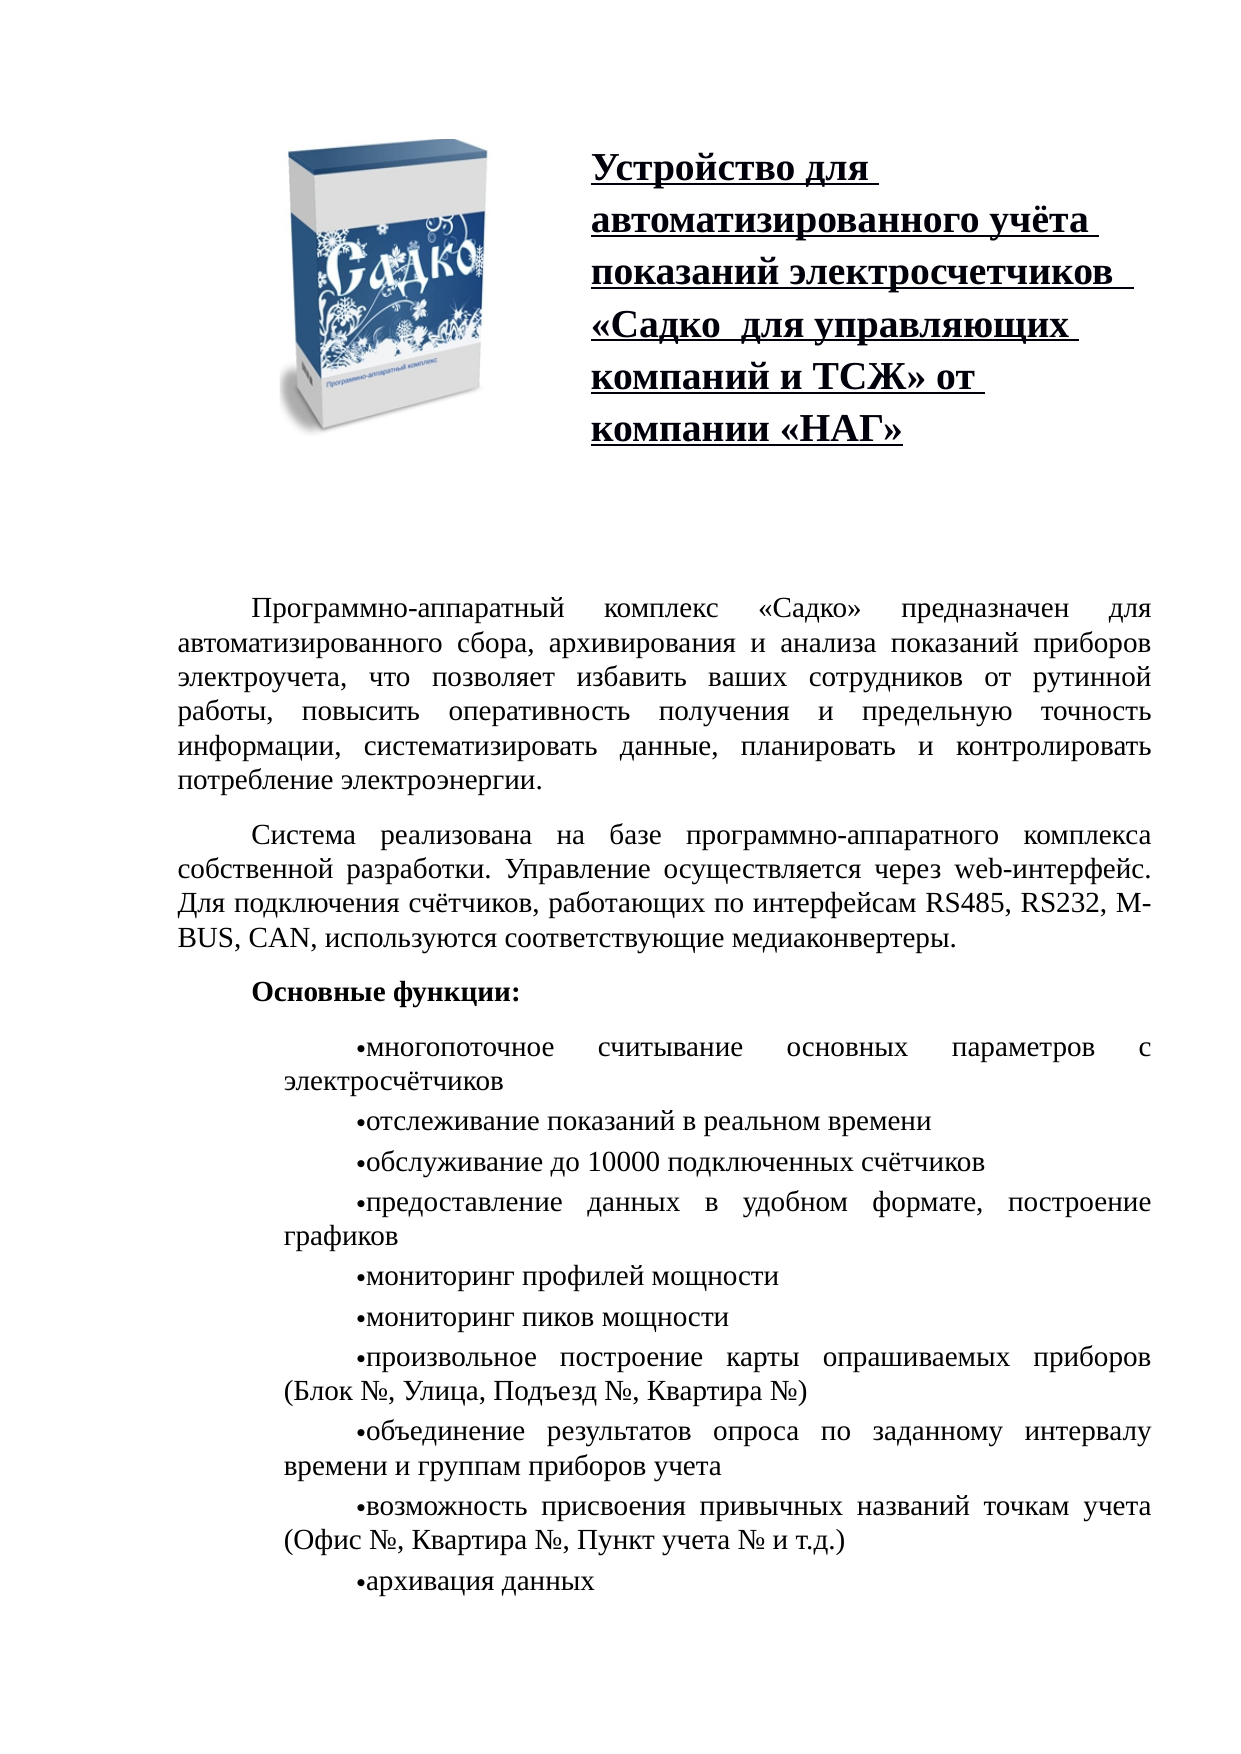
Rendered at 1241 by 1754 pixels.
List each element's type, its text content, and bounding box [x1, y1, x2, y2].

text Основные функции: [177, 973, 1152, 1008]
text Программно-аппаратный комплекс «Садко» предназначен для автоматизированного сбора, архивирования и анализа показаний приборов электроучета, что позволяет избавить ваших сотрудников от рутинной работы, повысить оперативность получения и предельную точность информации, систематизировать данные, планировать и контролировать потребление электроэнергии. [177, 589, 1152, 796]
list мониторинг профилей мощности [283, 1258, 1152, 1292]
list возможность присвоения привычных названий точкам учета (Офис №, Квартира №, Пункт учета № и т.д.) [283, 1487, 1152, 1556]
text Система реализована на базе программно-аппаратного комплекса собственной разработки. Управление осуществляется через web-интерфейс. Для подключения счётчиков, работающих по интерфейсам RS485, RS232, M-BUS, CAN, используются соответствующие медиаконвертеры. [177, 816, 1152, 953]
list многопоточное считывание основных параметров с электросчётчиков [283, 1028, 1152, 1097]
list архивация данных [283, 1562, 1152, 1596]
list объединение результатов опроса по заданному интервалу времени и группам приборов учета [283, 1413, 1152, 1481]
list отслеживание показаний в реальном времени [283, 1103, 1152, 1137]
list мониторинг пиков мощности [283, 1298, 1152, 1332]
list предоставление данных в удобном формате, построение графиков [283, 1183, 1152, 1252]
subtitle Устройство для автоматизированного учёта показаний электросчетчиков «Садко для управляющих компаний и ТСЖ» от компании «НАГ» [177, 143, 1152, 450]
list произвольное построение карты опрашиваемых приборов (Блок №, Улица, Подъезд №, Квартира №) [283, 1338, 1152, 1407]
list обслуживание до 10000 подключенных счётчиков [283, 1143, 1152, 1177]
